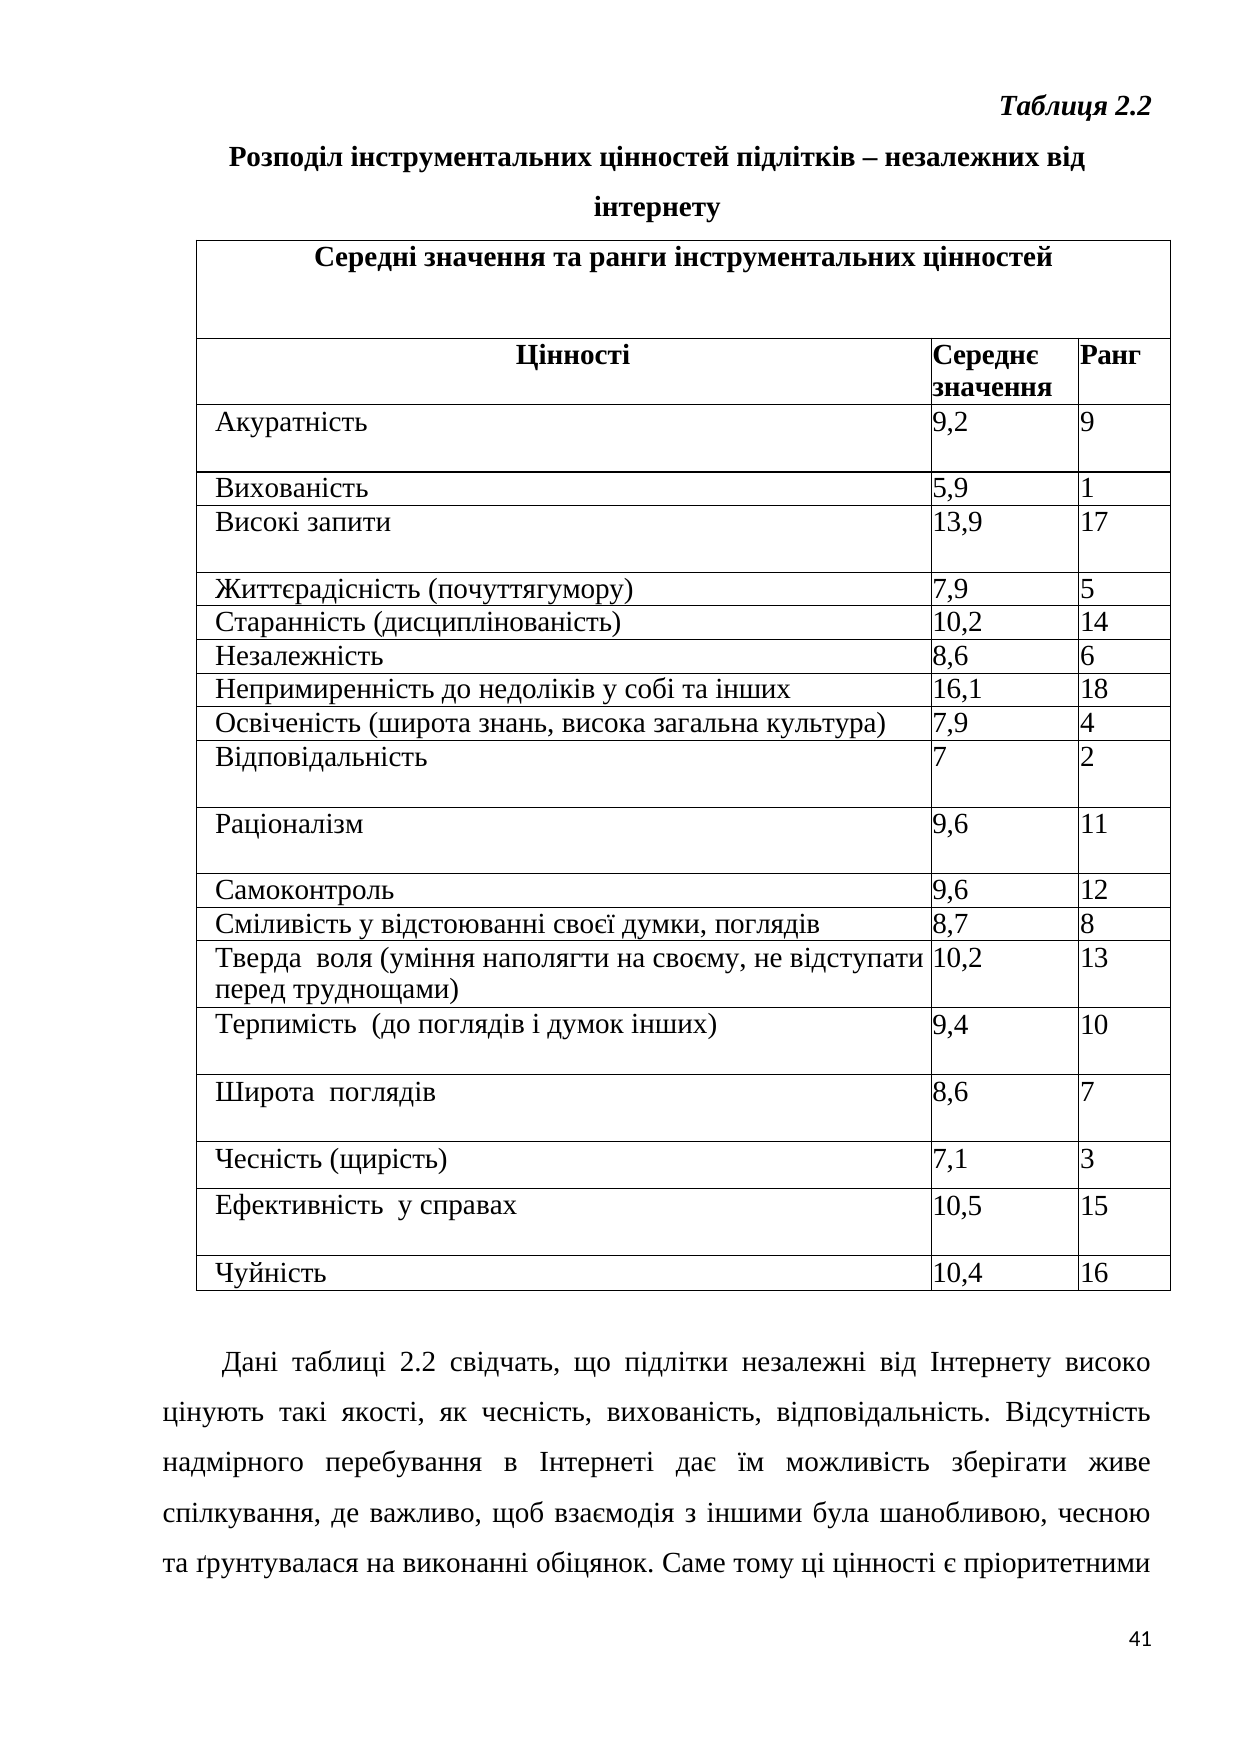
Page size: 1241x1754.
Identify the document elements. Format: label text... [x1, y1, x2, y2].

text Розподіл інструментальних цінностей підлітків – незалежних від інтернету [162, 139, 1152, 223]
table_cell Самоконтроль [197, 874, 931, 907]
table_cell 3 [1079, 1142, 1170, 1188]
table_cell 9,2 [932, 405, 1078, 471]
table_cell 10,4 [932, 1256, 1078, 1290]
table_cell Ранг [1079, 339, 1170, 404]
table_cell Високі запити [197, 506, 409, 572]
table_cell 9 [1079, 405, 1170, 471]
table_cell 10 [1079, 1008, 1170, 1074]
table_cell 10,2 [932, 941, 1078, 1007]
table_cell 7 [932, 741, 1078, 807]
table_cell 8,7 [932, 908, 1078, 940]
table_cell Відповідальність [197, 741, 931, 807]
table_cell Чесність (щирість) [197, 1142, 931, 1188]
table_cell 9,6 [932, 874, 1078, 907]
table_cell 15 [1079, 1189, 1170, 1255]
table_cell 8,6 [932, 640, 1078, 673]
table_cell Освіченість (широта знань, висока загальна культура) [197, 707, 931, 739]
table_cell 16 [1079, 1256, 1170, 1290]
table_cell Широта поглядів [197, 1075, 931, 1141]
table_cell Вихованість [197, 473, 931, 505]
table_cell [409, 506, 524, 572]
table_cell [639, 506, 694, 572]
table_cell Старанність (дисциплінованість) [197, 606, 931, 639]
table_cell 1 [1079, 473, 1170, 505]
table_cell Середнє значення [932, 339, 1078, 404]
table_cell 10,2 [932, 606, 1078, 639]
table_cell Непримиренність до недоліків у собі та інших [197, 674, 931, 706]
table_cell Тверда воля (уміння наполягти на своєму, не відступати перед труднощами) [197, 941, 931, 1007]
table_cell 10,5 [932, 1189, 1078, 1255]
table_cell 17 [1079, 506, 1170, 572]
table_cell 5,9 [932, 473, 1078, 505]
table_cell 13,9 [932, 506, 1078, 572]
table_cell 4 [1079, 707, 1170, 739]
table_cell 7 [1079, 1075, 1170, 1141]
table_cell Акуратність [197, 405, 931, 471]
table_cell 9,4 [932, 1008, 1078, 1074]
table_cell [828, 506, 931, 572]
table_cell 12 [1079, 874, 1170, 907]
table_cell 7,1 [932, 1142, 1078, 1188]
table_cell Життєрадісність (почуттягумору) [197, 573, 931, 605]
table_cell 14 [1079, 606, 1170, 639]
table_cell [794, 506, 828, 572]
table_cell 18 [1079, 674, 1170, 706]
table_cell 5 [1079, 573, 1170, 605]
table_cell Незалежність [197, 640, 931, 673]
table_cell 16,1 [932, 674, 1078, 706]
table_cell 6 [1079, 640, 1170, 673]
table_cell Сміливість у відстоюванні своєї думки, поглядів [197, 908, 931, 940]
table_cell Чуйність [197, 1256, 931, 1290]
table_cell [694, 506, 794, 572]
table_header Середні значення та ранги інструментальних цінностей [197, 241, 1170, 337]
table_cell 8 [1079, 908, 1170, 940]
table_cell 9,6 [932, 808, 1078, 873]
table_cell Ефективність у справах [197, 1189, 931, 1255]
text Таблиця 2.2 [162, 88, 1152, 122]
table_cell Раціоналізм [197, 808, 931, 873]
table_cell 2 [1079, 741, 1170, 807]
text Дані таблиці 2.2 свідчать, що підлітки незалежні від Інтернету високо цінують такі якості, як чесність, вихованість, відповідальність. Відсутність надмірного перебування в Інтернеті дає їм можливість зберігати живе спілкування, де важливо, щоб взаємодія з іншими була шанобливою, чесною та ґрунтувалася на виконанні обіцянок. Саме тому ці цінності є пріоритетними [162, 1344, 1152, 1579]
table_cell [524, 506, 639, 572]
table_cell 8,6 [932, 1075, 1078, 1141]
table_cell Цінності [197, 339, 931, 404]
table_cell 13 [1079, 941, 1170, 1007]
table_cell Терпимість (до поглядів і думок інших) [197, 1008, 931, 1074]
table_cell 11 [1079, 808, 1170, 873]
table_cell 7,9 [932, 707, 1078, 739]
table_cell 7,9 [932, 573, 1078, 605]
